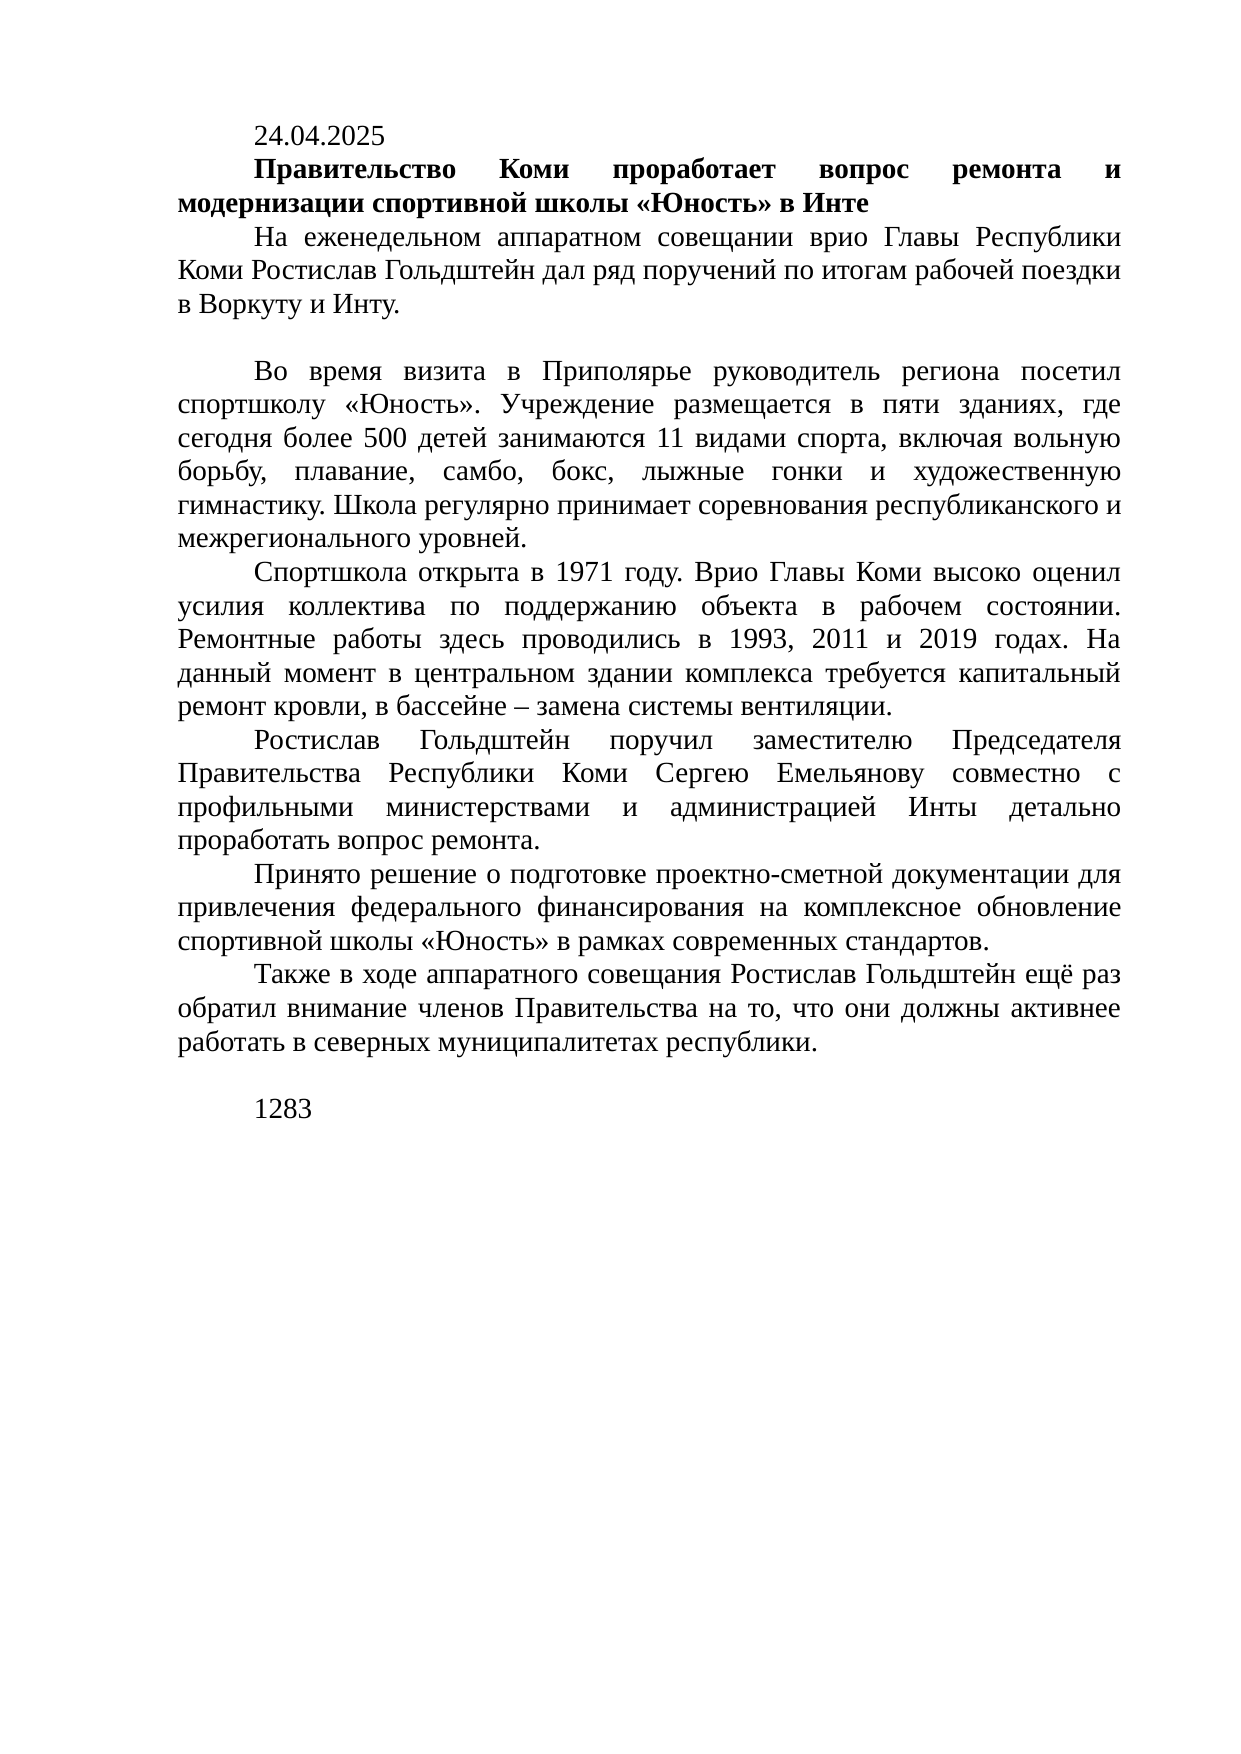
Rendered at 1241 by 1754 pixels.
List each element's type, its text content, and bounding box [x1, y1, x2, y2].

text На еженедельном аппаратном совещании врио Главы Республики Коми Ростислав Гольдштейн дал ряд поручений по итогам рабочей поездки в Воркуту и Инту. [177, 219, 1122, 319]
subtitle 24.04.2025 [177, 118, 1122, 152]
subtitle Правительство Коми проработает вопрос ремонта и модернизации спортивной школы «Юность» в Инте [177, 152, 1122, 219]
text Во время визита в Приполярье руководитель региона посетил спортшколу «Юность». Учреждение размещается в пяти зданиях, где сегодня более 500 детей занимаются 11 видами спорта, включая вольную борьбу, плавание, самбо, бокс, лыжные гонки и художественную гимнастику. Школа регулярно принимает соревнования республиканского и межрегионального уровней. [177, 353, 1122, 554]
text Принято решение о подготовке проектно-сметной документации для привлечения федерального финансирования на комплексное обновление спортивной школы «Юность» в рамках современных стандартов. [177, 856, 1122, 957]
text Также в ходе аппаратного совещания Ростислав Гольдштейн ещё раз обратил внимание членов Правительства на то, что они должны активнее работать в северных муниципалитетах республики. [177, 957, 1122, 1057]
text Спортшкола открыта в 1971 году. Врио Главы Коми высоко оценил усилия коллектива по поддержанию объекта в рабочем состоянии. Ремонтные работы здесь проводились в 1993, 2011 и 2019 годах. На данный момент в центральном здании комплекса требуется капитальный ремонт кровли, в бассейне – замена системы вентиляции. [177, 554, 1122, 722]
text Ростислав Гольдштейн поручил заместителю Председателя Правительства Республики Коми Сергею Емельянову совместно с профильными министерствами и администрацией Инты детально проработать вопрос ремонта. [177, 722, 1122, 856]
text 1283 [177, 1091, 1122, 1124]
